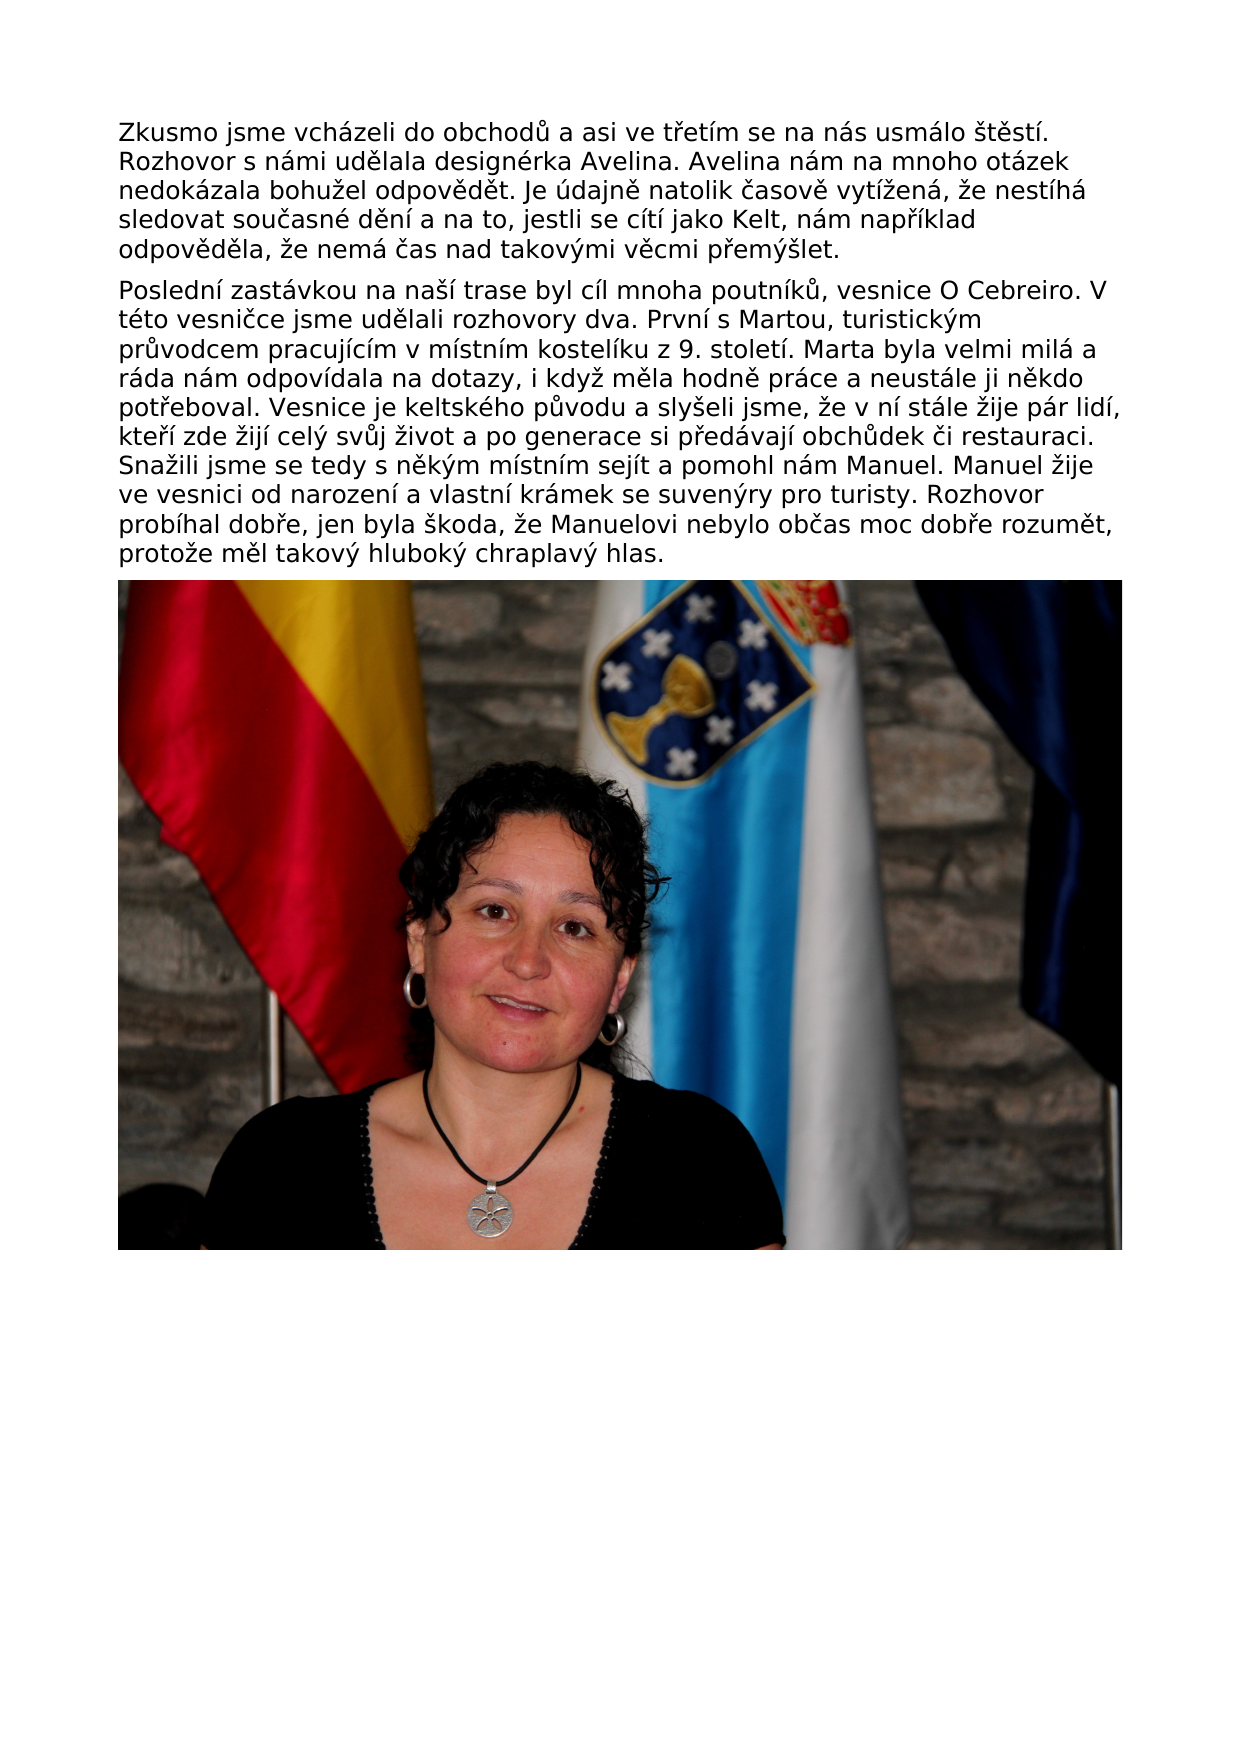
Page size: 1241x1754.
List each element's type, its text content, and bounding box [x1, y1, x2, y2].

text [118, 1250, 1122, 1256]
text Poslední zastávkou na naší trase byl cíl mnoha poutníků, vesnice O Cebreiro. V této vesničce jsme udělali rozhovory dva. První s Martou, turistickým průvodcem pracujícím v místním kostelíku z 9. století. Marta byla velmi milá a ráda nám odpovídala na dotazy, i když měla hodně práce a neustále ji někdo potřeboval. Vesnice je keltského původu a slyšeli jsme, že v ní stále žije pár lidí, kteří zde žijí celý svůj život a po generace si předávají obchůdek či restauraci. Snažili jsme se tedy s někým místním sejít a pomohl nám Manuel. Manuel žije ve vesnici od narození a vlastní krámek se suvenýry pro turisty. Rozhovor probíhal dobře, jen byla škoda, že Manuelovi nebylo občas moc dobře rozumět, protože měl takový hluboký chraplavý hlas. [118, 276, 1122, 568]
text Zkusmo jsme vcházeli do obchodů a asi ve třetím se na nás usmálo štěstí. Rozhovor s námi udělala designérka Avelina. Avelina nám na mnoho otázek nedokázala bohužel odpovědět. Je údajně natolik časově vytížená, že nestíhá sledovat současné dění a na to, jestli se cítí jako Kelt, nám například odpověděla, že nemá čas nad takovými věcmi přemýšlet. [118, 118, 1122, 264]
picture [118, 580, 1123, 1250]
